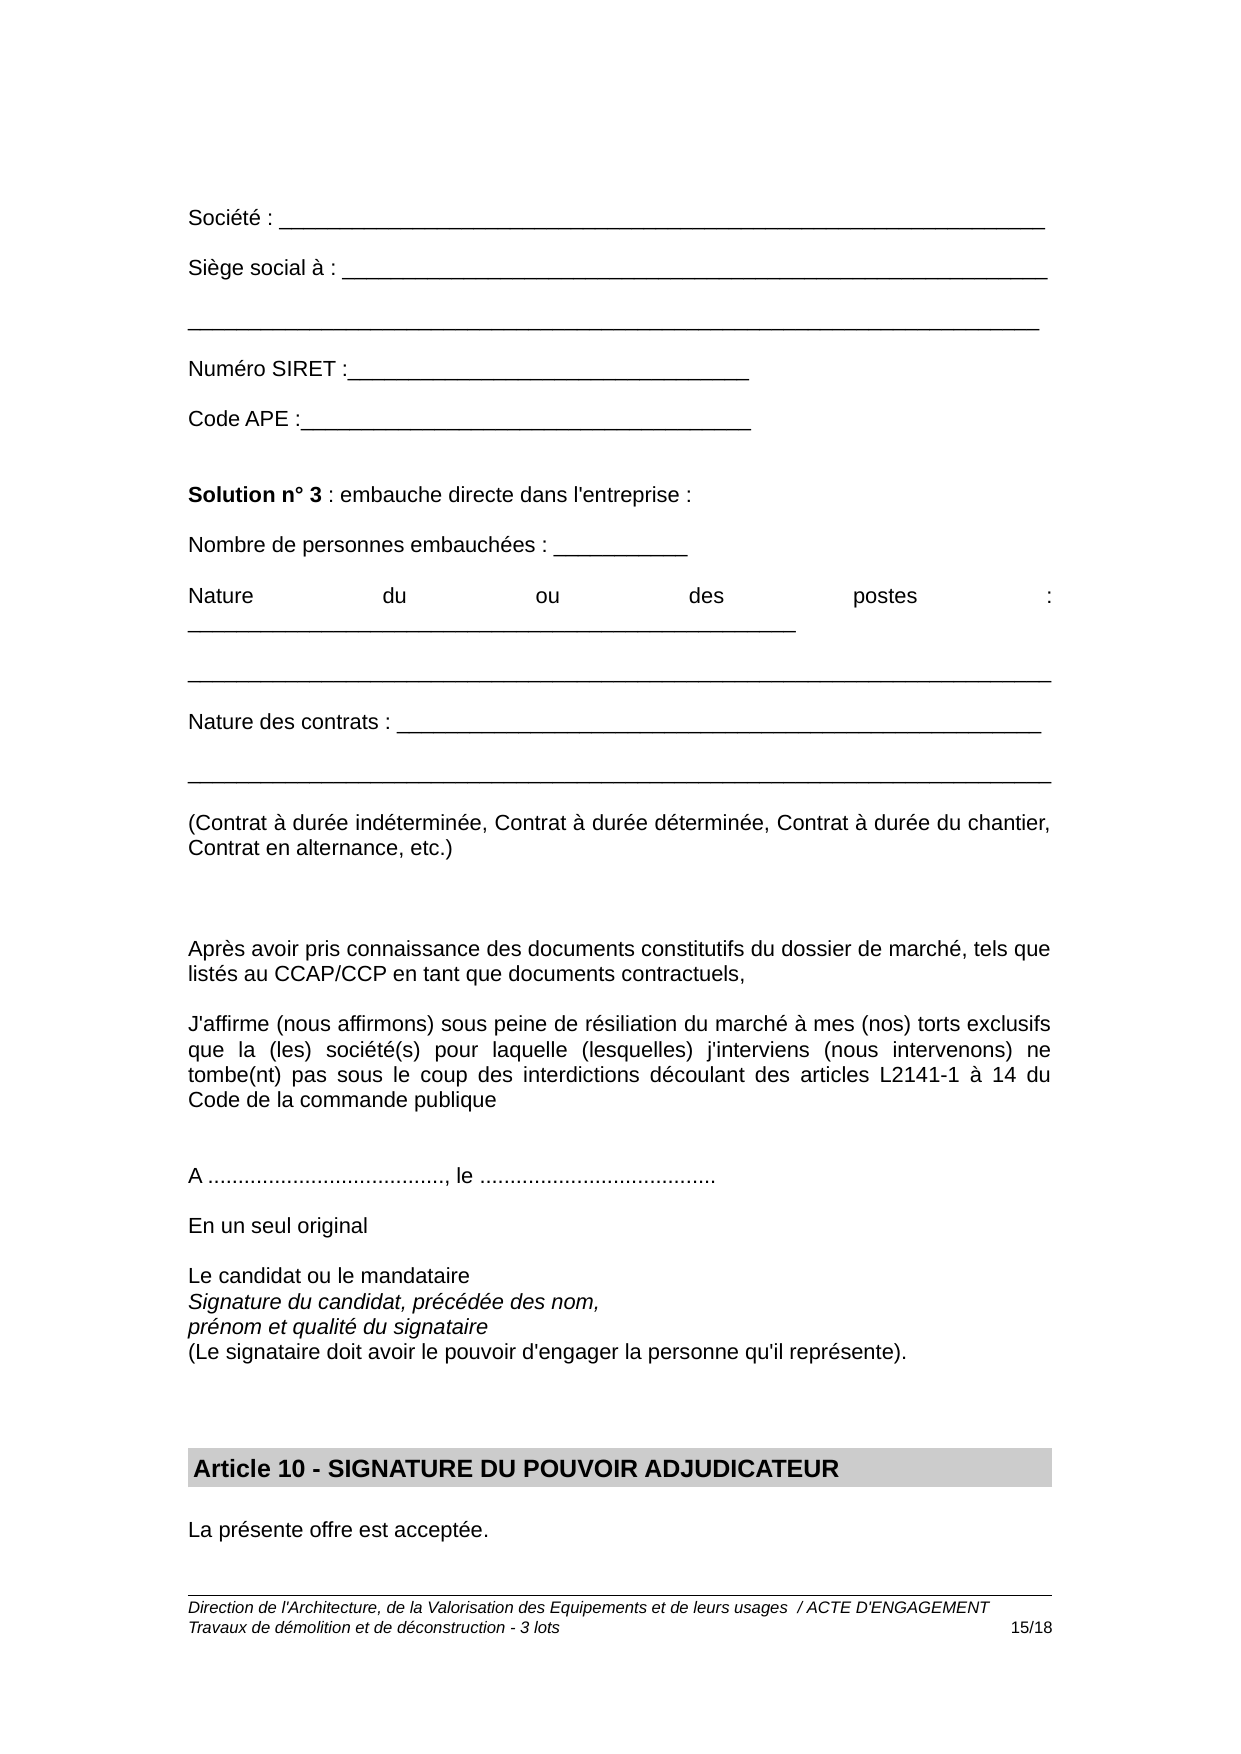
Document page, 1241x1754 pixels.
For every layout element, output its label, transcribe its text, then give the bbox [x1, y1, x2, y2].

text Solution n° 3 : embauche directe dans l'entreprise : [188, 482, 1052, 507]
text Signature du candidat, précédée des nom, [188, 1288, 1052, 1314]
text Numéro SIRET :_________________________________ [188, 356, 1052, 381]
text La présente offre est acceptée. [188, 1517, 1052, 1542]
text A ......................................., le ....................................... [188, 1162, 1052, 1188]
text (Le signataire doit avoir le pouvoir d'engager la personne qu'il représente). [188, 1339, 1052, 1364]
subtitle SIGNATURE DU POUVOIR ADJUDICATEUR [190, 1451, 1050, 1485]
text Société : _______________________________________________________________ [188, 204, 1052, 230]
text Nature des contrats : _____________________________________________________ [188, 709, 1052, 734]
text (Contrat à durée indéterminée, Contrat à durée déterminée, Contrat à durée du chantier, Contrat en alternance, etc.) [188, 809, 1052, 860]
text Le candidat ou le mandataire [188, 1263, 1052, 1288]
text Après avoir pris connaissance des documents constitutifs du dossier de marché, tels que listés au CCAP/CCP en tant que documents contractuels, [188, 936, 1052, 986]
text _______________________________________________________________________ [188, 658, 1052, 683]
text prénom et qualité du signataire [188, 1314, 1052, 1339]
text En un seul original [188, 1213, 1052, 1238]
text Nature du ou des postes : __________________________________________________ [188, 583, 1052, 633]
text ______________________________________________________________________ [188, 305, 1052, 331]
text Nombre de personnes embauchées : ___________ [188, 532, 1052, 557]
text _______________________________________________________________________ [188, 759, 1052, 784]
text Siège social à : __________________________________________________________ [188, 255, 1052, 280]
text J'affirme (nous affirmons) sous peine de résiliation du marché à mes (nos) torts exclusifs que la (les) société(s) pour laquelle (lesquelles) j'interviens (nous intervenons) ne tombe(nt) pas sous le coup des interdictions découlant des articles L2141-1 à 14 du Code de la commande publique [188, 1011, 1052, 1112]
text Code APE :_____________________________________ [188, 406, 1052, 431]
